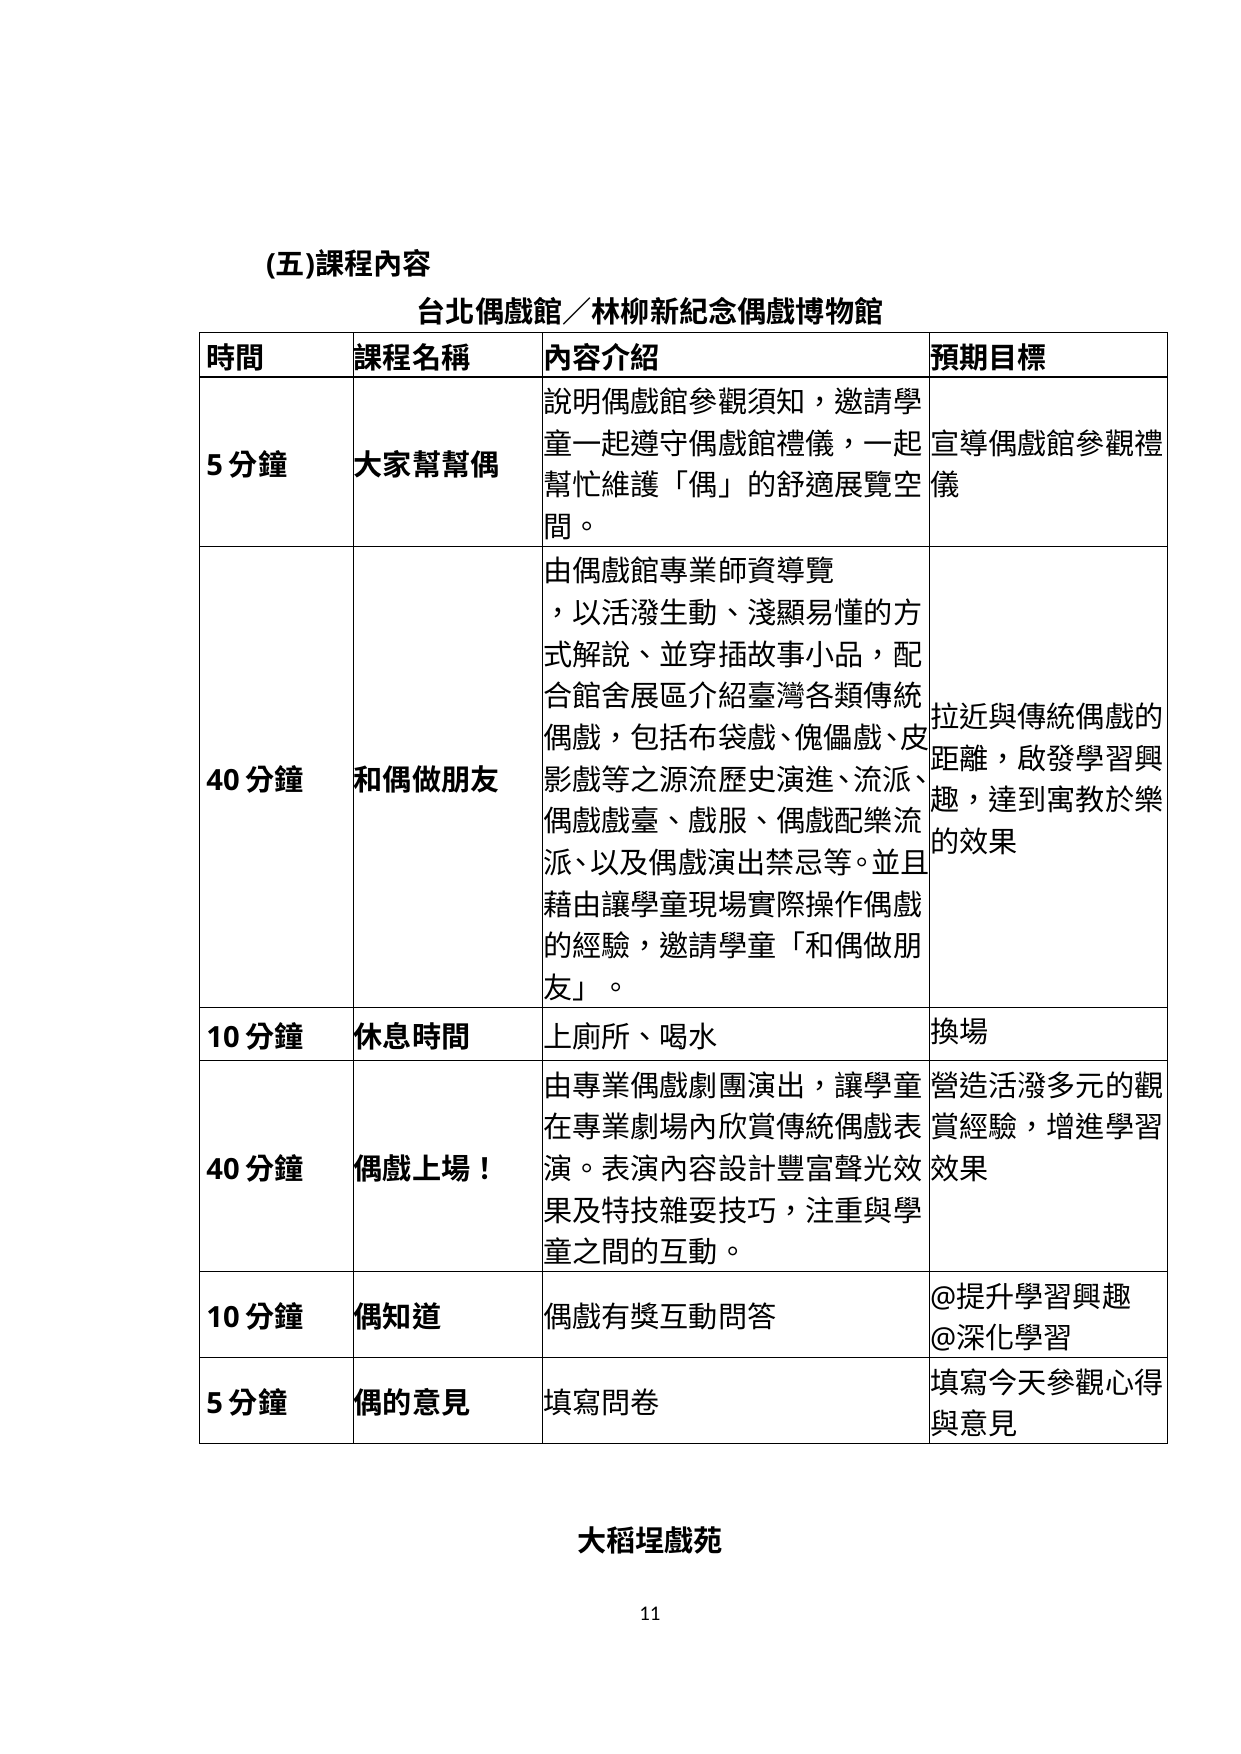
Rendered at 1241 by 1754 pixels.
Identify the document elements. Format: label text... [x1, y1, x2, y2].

table_cell 5分鐘 [200, 378, 353, 546]
text 台北偶戲館／林柳新紀念偶戲博物館 [207, 284, 1093, 332]
text 大稻埕戲苑 [207, 1518, 1093, 1560]
table_cell 填寫今天參觀心得 與意見 [930, 1358, 1167, 1443]
table_cell 40分鐘 [200, 547, 353, 1007]
table_cell 大家幫幫偶 [354, 378, 542, 546]
table_cell 和偶做朋友 [354, 547, 542, 1007]
table_cell 換場 [930, 1008, 1167, 1060]
table_cell 10分鐘 [200, 1272, 353, 1357]
table_cell 由專業偶戲劇團演出，讓學童在專業劇場內欣賞傳統偶戲表演。表演內容設計豐富聲光效果及特技雜耍技巧，注重與學童之間的互動。 [543, 1061, 929, 1271]
table_cell 40分鐘 [200, 1061, 353, 1271]
table_cell 偶戲上場！ [354, 1061, 542, 1271]
table_header 時間 [200, 333, 353, 376]
table_cell 偶知道 [354, 1272, 542, 1357]
table_header 預期目標 [930, 333, 1167, 376]
table_cell 休息時間 [354, 1008, 542, 1060]
table_header 課程名稱 [354, 333, 542, 376]
table_cell 填寫問卷 [543, 1358, 929, 1443]
table_cell 拉近與傳統偶戲的距離，啟發學習興趣，達到寓教於樂的效果 [930, 547, 1167, 1007]
text (五)課程內容 [266, 236, 1093, 284]
table_cell 由偶戲館專業師資導覽 ，以活潑生動、淺顯易懂的方式解說、並穿插故事小品，配合館舍展區介紹臺灣各類傳統偶戲，包括布袋戲、傀儡戲、皮影戲等之源流歷史演進、流派、偶戲戲臺、戲服、偶戲配樂流派、以及偶戲演出禁忌等。並且藉由讓學童現場實際操作偶戲的經驗，邀請學童「和偶做朋友」。 [543, 547, 929, 1007]
table_header 內容介紹 [543, 333, 929, 376]
table_cell 5分鐘 [200, 1358, 353, 1443]
table_cell 營造活潑多元的觀賞經驗，增進學習效果 [930, 1061, 1167, 1271]
table_cell 10分鐘 [200, 1008, 353, 1060]
table_cell 宣導偶戲館參觀禮儀 [930, 378, 1167, 546]
table_cell @提升學習興趣 @深化學習 [930, 1272, 1167, 1357]
table_cell 偶的意見 [354, 1358, 542, 1443]
table_cell 說明偶戲館參觀須知，邀請學童一起遵守偶戲館禮儀，一起幫忙維護「偶」的舒適展覽空間。 [543, 378, 929, 546]
table_cell 上廁所、喝水 [543, 1008, 929, 1060]
table_cell 偶戲有獎互動問答 [543, 1272, 929, 1357]
